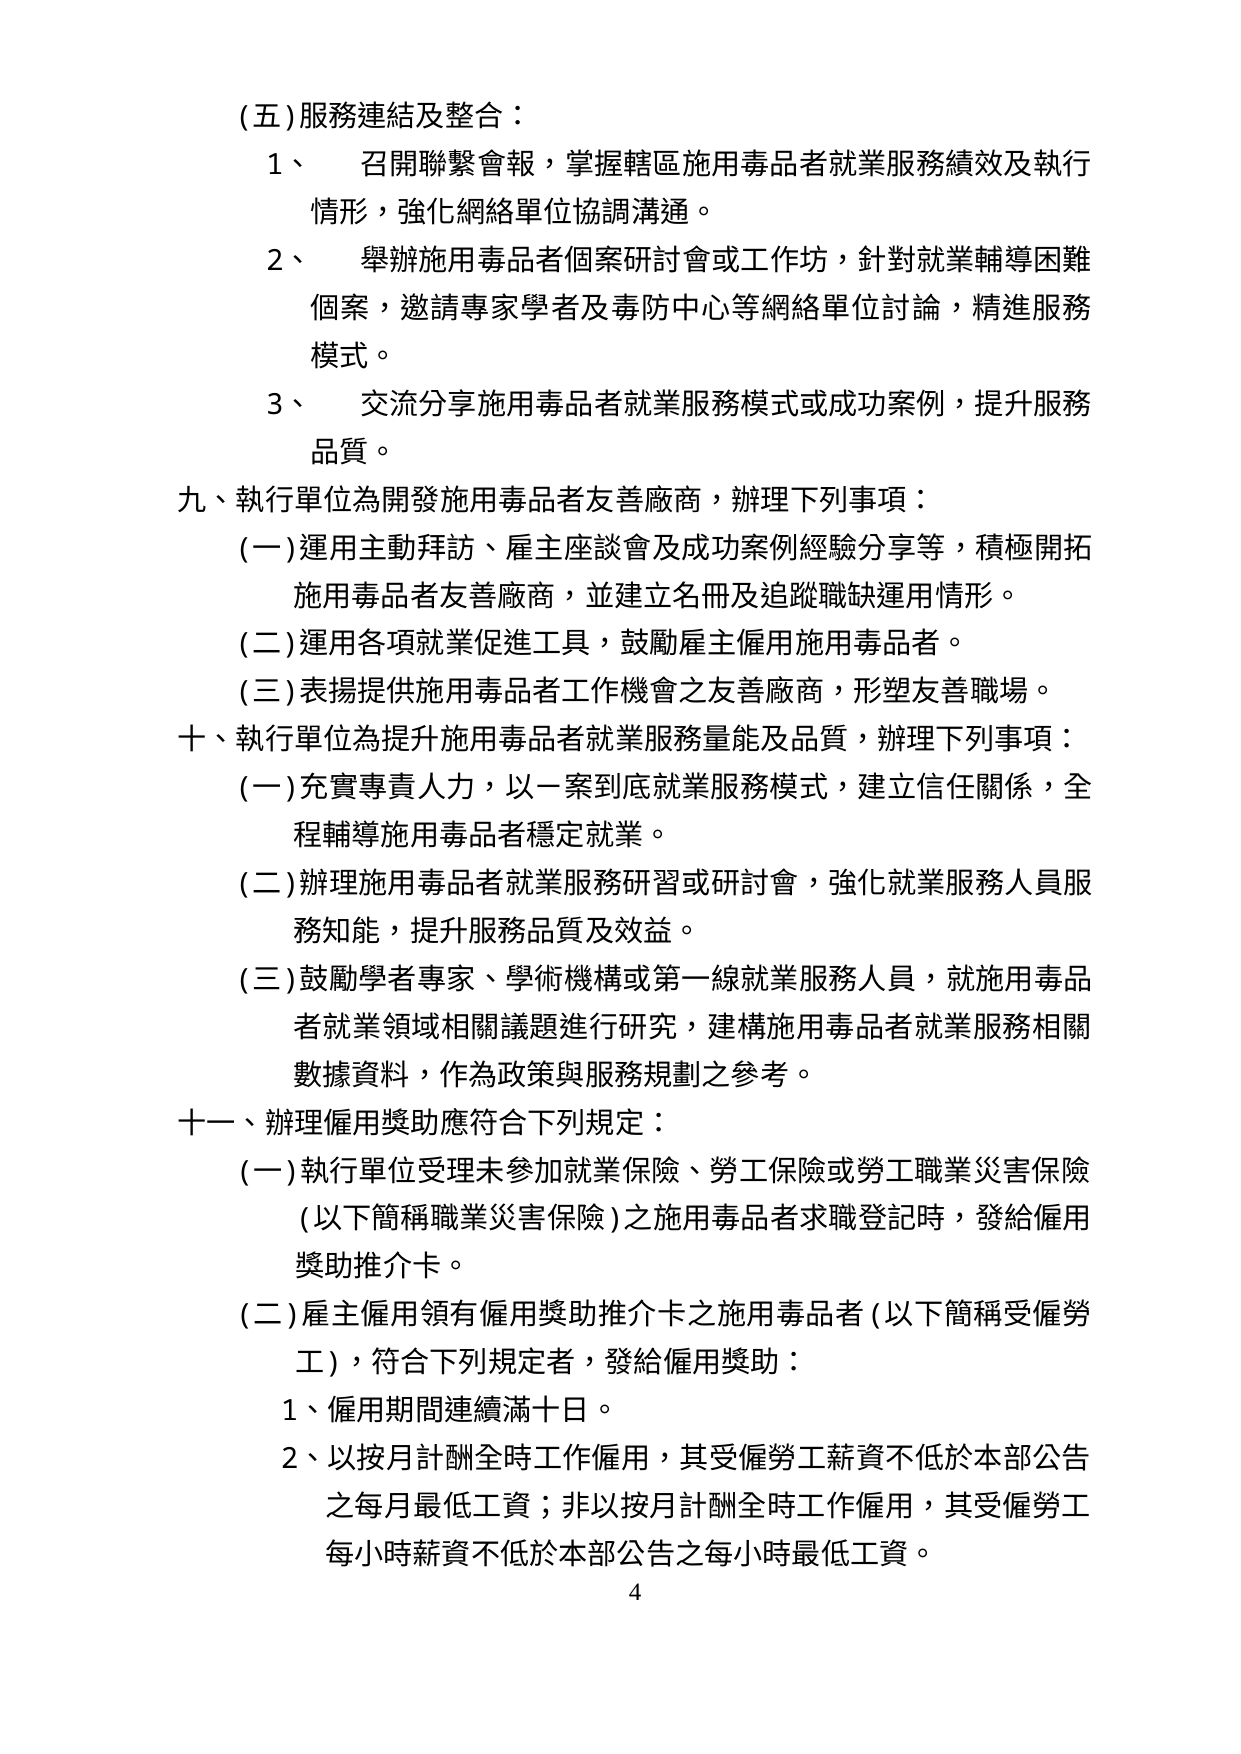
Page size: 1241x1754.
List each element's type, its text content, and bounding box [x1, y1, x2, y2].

list 舉辦施用毒品者個案研討會或工作坊，針對就業輔導困難個案，邀請專家學者及毒防中心等網絡單位討論，精進服務模式。 [266, 232, 1093, 376]
text (二)運用各項就業促進工具，鼓勵雇主僱用施用毒品者。 [235, 616, 1093, 663]
list 以按月計酬全時工作僱用，其受僱勞工薪資不低於本部公告之每月最低工資；非以按月計酬全時工作僱用，其受僱勞工每小時薪資不低於本部公告之每小時最低工資。 [281, 1430, 1093, 1574]
text 十、執行單位為提升施用毒品者就業服務量能及品質，辦理下列事項： [177, 711, 1093, 759]
text (一)充實專責人力，以ㄧ案到底就業服務模式，建立信任關係，全程輔導施用毒品者穩定就業。 [235, 759, 1093, 855]
list 召開聯繫會報，掌握轄區施用毒品者就業服務績效及執行情形，強化網絡單位協調溝通。 [266, 136, 1093, 232]
text (二)辦理施用毒品者就業服務研習或研討會，強化就業服務人員服務知能，提升服務品質及效益。 [235, 855, 1093, 951]
text (一)執行單位受理未參加就業保險、勞工保險或勞工職業災害保險(以下簡稱職業災害保險)之施用毒品者求職登記時，發給僱用獎助推介卡。 [236, 1143, 1093, 1286]
text 十一、辦理僱用獎助應符合下列規定： [177, 1095, 1093, 1143]
text 九、執行單位為開發施用毒品者友善廠商，辦理下列事項： [177, 472, 1093, 520]
list 交流分享施用毒品者就業服務模式或成功案例，提升服務品質。 [266, 376, 1093, 472]
text (一)運用主動拜訪、雇主座談會及成功案例經驗分享等，積極開拓施用毒品者友善廠商，並建立名冊及追蹤職缺運用情形。 [235, 520, 1093, 616]
text (五)服務連結及整合： [235, 88, 1093, 136]
text (三)鼓勵學者專家、學術機構或第一線就業服務人員，就施用毒品者就業領域相關議題進行研究，建構施用毒品者就業服務相關數據資料，作為政策與服務規劃之參考。 [235, 951, 1093, 1095]
text (二)雇主僱用領有僱用獎助推介卡之施用毒品者(以下簡稱受僱勞工)，符合下列規定者，發給僱用獎助： [236, 1286, 1093, 1382]
text (三)表揚提供施用毒品者工作機會之友善廠商，形塑友善職場。 [235, 663, 1093, 711]
list 僱用期間連續滿十日。 [281, 1382, 1093, 1430]
